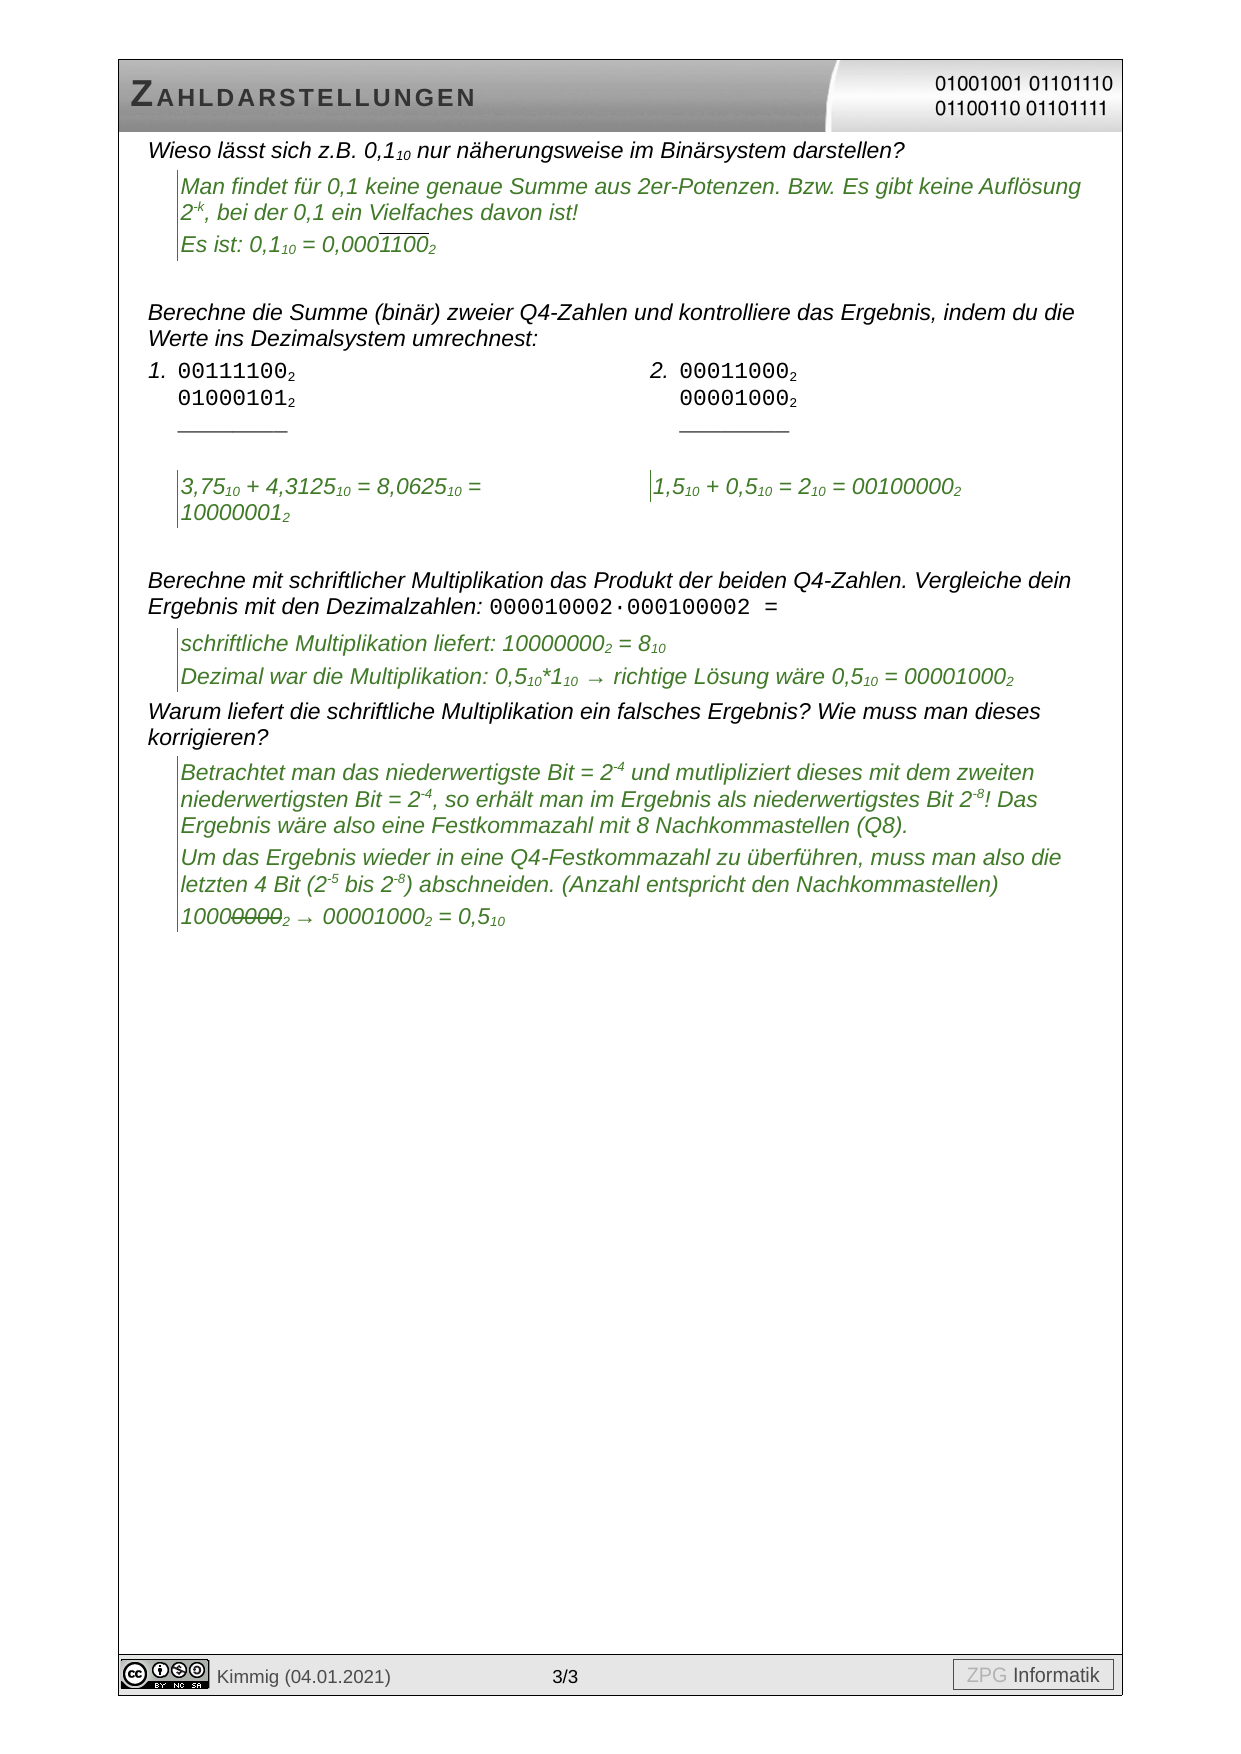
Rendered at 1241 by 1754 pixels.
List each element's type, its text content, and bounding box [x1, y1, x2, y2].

text schriftliche Multiplikation liefert: 100000002 = 810 [177, 627, 1092, 657]
text Wieso lässt sich z.B. 0,110 nur näherungsweise im Binärsystem darstellen? [148, 137, 1092, 164]
text Berechne die Summe (binär) zweier Q4-Zahlen und kontrolliere das Ergebnis, indem du die Werte ins Dezimalsystem umrechnest: [148, 299, 1092, 352]
text Um das Ergebnis wieder in eine Q4-Festkommazahl zu überführen, muss man also die letzten 4 Bit (2-5 bis 2-8) abschneiden. (Anzahl entspricht den Nachkommastellen) [178, 841, 1092, 897]
list 000110002 000010002 ________ [650, 357, 1092, 464]
text Dezimal war die Multiplikation: 0,510*110 → richtige Lösung wäre 0,510 = 000010002 [178, 660, 1092, 692]
list 001111002 010001012 ________ [148, 357, 591, 464]
text Betrachtet man das niederwertigste Bit = 2-4 und mutlipliziert dieses mit dem zweiten niederwertigsten Bit = 2-4, so erhält man im Ergebnis als niederwertigstes Bit 2-8! Das Ergebnis wäre also eine Festkommazahl mit 8 Nachkommastellen (Q8). [178, 756, 1092, 838]
text Warum liefert die schriftliche Multiplikation ein falsches Ergebnis? Wie muss man dieses korrigieren? [148, 698, 1092, 751]
text Man findet für 0,1 keine genaue Summe aus 2er-Potenzen. Bzw. Es gibt keine Auflösung 2-k, bei der 0,1 ein Vielfaches davon ist! [178, 170, 1092, 225]
text 1,510 + 0,510 = 210 = 001000002 [651, 470, 1092, 502]
text Es ist: 0,110 = 0,00011002 [178, 228, 1092, 261]
text Berechne mit schriftlicher Multiplikation das Produkt der beiden Q4-Zahlen. Vergleiche dein Ergebnis mit den Dezimalzahlen: 000010002∙000100002 = [148, 567, 1092, 621]
picture [120, 1659, 210, 1689]
text 3,7510 + 4,312510 = 8,062510 = 100000012 [178, 470, 591, 528]
picture [119, 60, 1122, 132]
text 100000002 → 000010002 = 0,510 [178, 900, 1092, 932]
